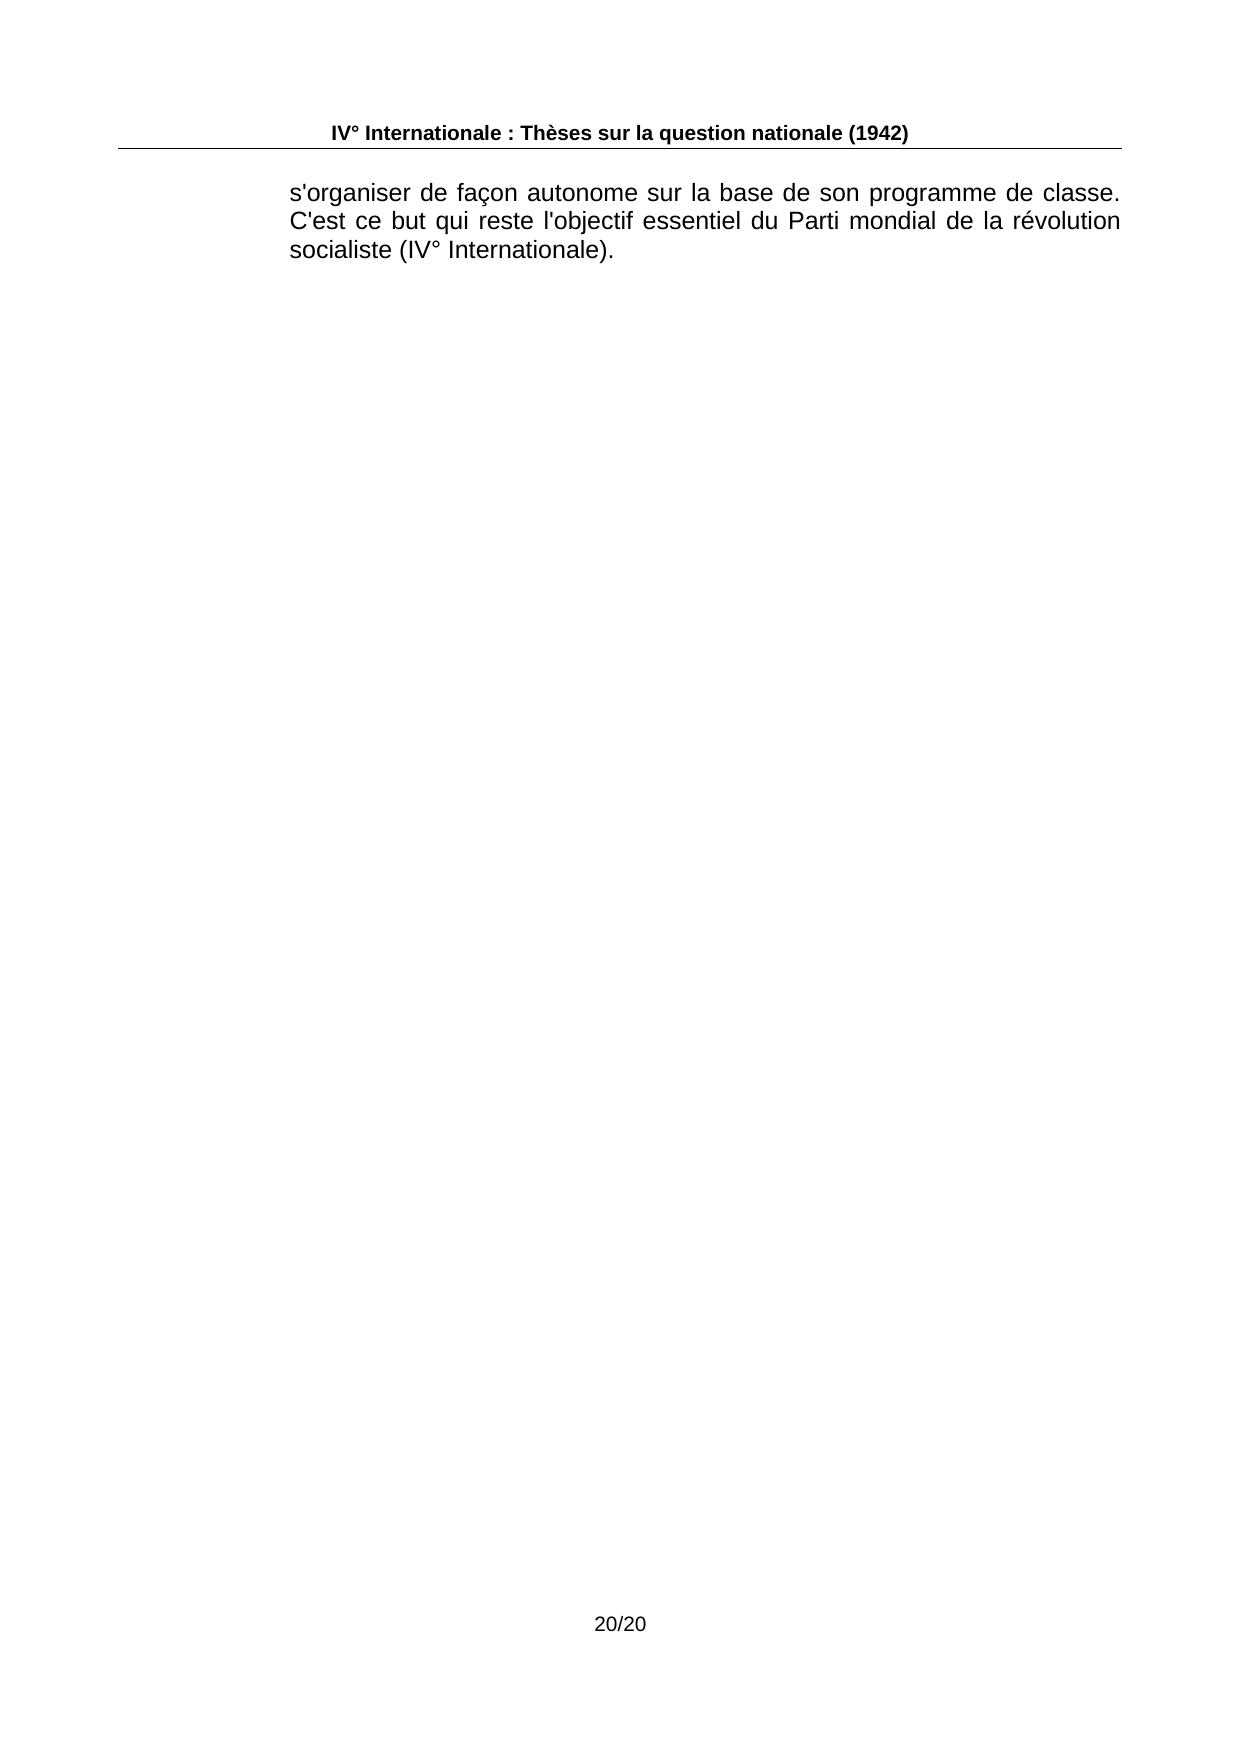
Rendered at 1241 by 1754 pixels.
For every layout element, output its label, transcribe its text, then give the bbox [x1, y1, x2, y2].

list s'organiser de façon autonome sur la base de son programme de classe. C'est ce but qui reste l'objectif essentiel du Parti mondial de la révolution socialiste (IV° Internationale). [195, 177, 1122, 264]
